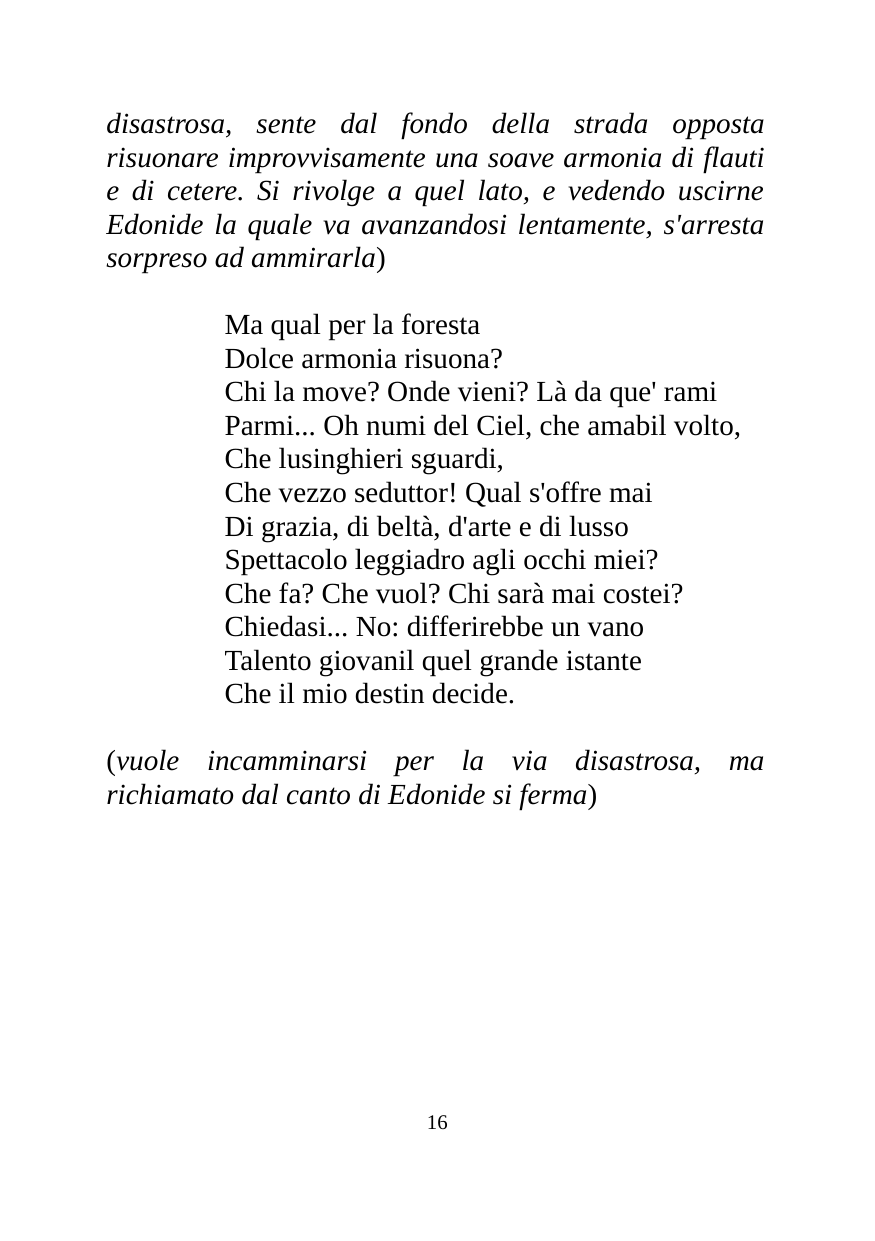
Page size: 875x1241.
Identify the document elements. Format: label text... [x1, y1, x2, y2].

text Di grazia, di beltà, d'arte e di lusso [106, 509, 768, 542]
text disastrosa, sente dal fondo della strada opposta risuonare improvvisamente una soave armonia di flauti e di cetere. Si rivolge a quel lato, e vedendo uscirne Edonide la quale va avanzandosi lentamente, s'arresta sorpreso ad ammirarla) [106, 106, 768, 274]
text Ma qual per la foresta [106, 307, 768, 341]
text Dolce armonia risuona? [106, 341, 768, 374]
text Chiedasi... No: differirebbe un vano [106, 609, 768, 643]
text Che vezzo seduttor! Qual s'offre mai [106, 475, 768, 509]
text Chi la move? Onde vieni? Là da que' rami [106, 374, 768, 408]
text Talento giovanil quel grande istante [106, 643, 768, 676]
text Che fa? Che vuol? Chi sarà mai costei? [106, 576, 768, 609]
text Spettacolo leggiadro agli occhi miei? [106, 542, 768, 576]
text (vuole incamminarsi per la via disastrosa, ma richiamato dal canto di Edonide si ferma) [106, 743, 768, 811]
text Parmi... Oh numi del Ciel, che amabil volto, [106, 408, 768, 442]
text Che lusinghieri sguardi, [106, 442, 768, 475]
text Che il mio destin decide. [106, 676, 768, 710]
